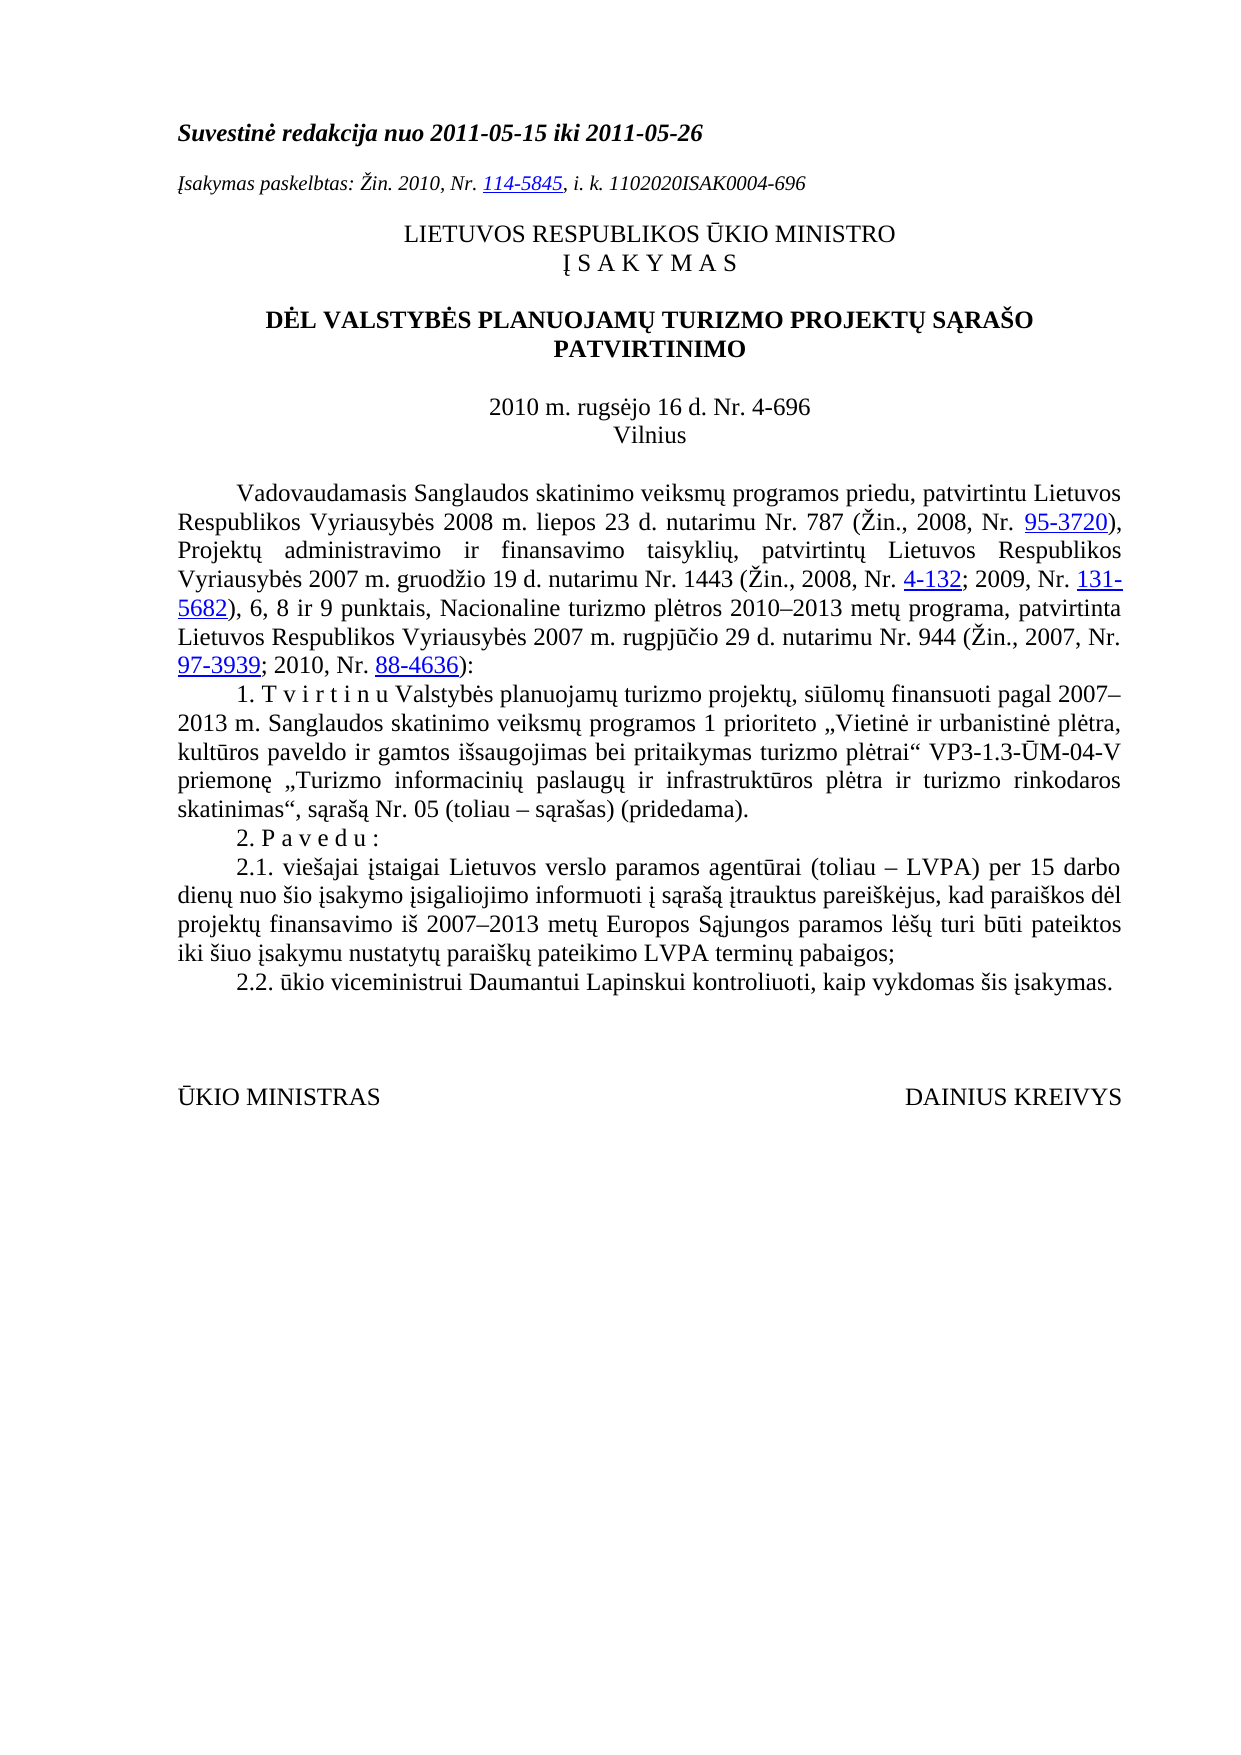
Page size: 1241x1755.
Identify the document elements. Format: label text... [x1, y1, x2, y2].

text Į S A K Y M A S [177, 248, 1122, 277]
text LIETUVOS RESPUBLIKOS ŪKIO MINISTRO [177, 219, 1122, 248]
text 2.2. ūkio viceministrui Daumantui Lapinskui kontroliuoti, kaip vykdomas šis įsakymas. [177, 967, 1122, 995]
text Ūkio ministras Dainius Kreivys [177, 1082, 1122, 1110]
text Įsakymas paskelbtas: Žin. 2010, Nr. 114-5845, i. k. 1102020ISAK0004-696 [177, 171, 1122, 195]
text 1. T v i r t i n u Valstybės planuojamų turizmo projektų, siūlomų finansuoti pagal 2007–2013 m. Sanglaudos skatinimo veiksmų programos 1 prioriteto „Vietinė ir urbanistinė plėtra, kultūros paveldo ir gamtos išsaugojimas bei pritaikymas turizmo plėtrai“ VP3-1.3-ŪM-04-V priemonę „Turizmo informacinių paslaugų ir infrastruktūros plėtra ir turizmo rinkodaros skatinimas“, sąrašą Nr. 05 (toliau – sąrašas) (pridedama). [177, 679, 1122, 823]
text 2.1. viešajai įstaigai Lietuvos verslo paramos agentūrai (toliau – LVPA) per 15 darbo dienų nuo šio įsakymo įsigaliojimo informuoti į sąrašą įtrauktus pareiškėjus, kad paraiškos dėl projektų finansavimo iš 2007–2013 metų Europos Sąjungos paramos lėšų turi būti pateiktos iki šiuo įsakymu nustatytų paraiškų pateikimo LVPA terminų pabaigos; [177, 852, 1122, 967]
text 2010 m. rugsėjo 16 d. Nr. 4-696 [177, 392, 1122, 420]
text 2. P a v e d u : [177, 823, 1122, 852]
text Vilnius [177, 420, 1122, 449]
text DĖL VALSTYBĖS PLANUOJAMŲ TURIZMO PROJEKTŲ SĄRAŠO PATVIRTINIMO [177, 305, 1122, 363]
text Vadovaudamasis Sanglaudos skatinimo veiksmų programos priedu, patvirtintu Lietuvos Respublikos Vyriausybės 2008 m. liepos 23 d. nutarimu Nr. 787 (Žin., 2008, Nr. 95-3720), Projektų administravimo ir finansavimo taisyklių, patvirtintų Lietuvos Respublikos Vyriausybės 2007 m. gruodžio 19 d. nutarimu Nr. 1443 (Žin., 2008, Nr. 4-132; 2009, Nr. 131-5682), 6, 8 ir 9 punktais, Nacionaline turizmo plėtros 2010–2013 metų programa, patvirtinta Lietuvos Respublikos Vyriausybės 2007 m. rugpjūčio 29 d. nutarimu Nr. 944 (Žin., 2007, Nr. 97-3939; 2010, Nr. 88-4636): [177, 478, 1122, 679]
text Suvestinė redakcija nuo 2011-05-15 iki 2011-05-26 [177, 118, 1122, 147]
